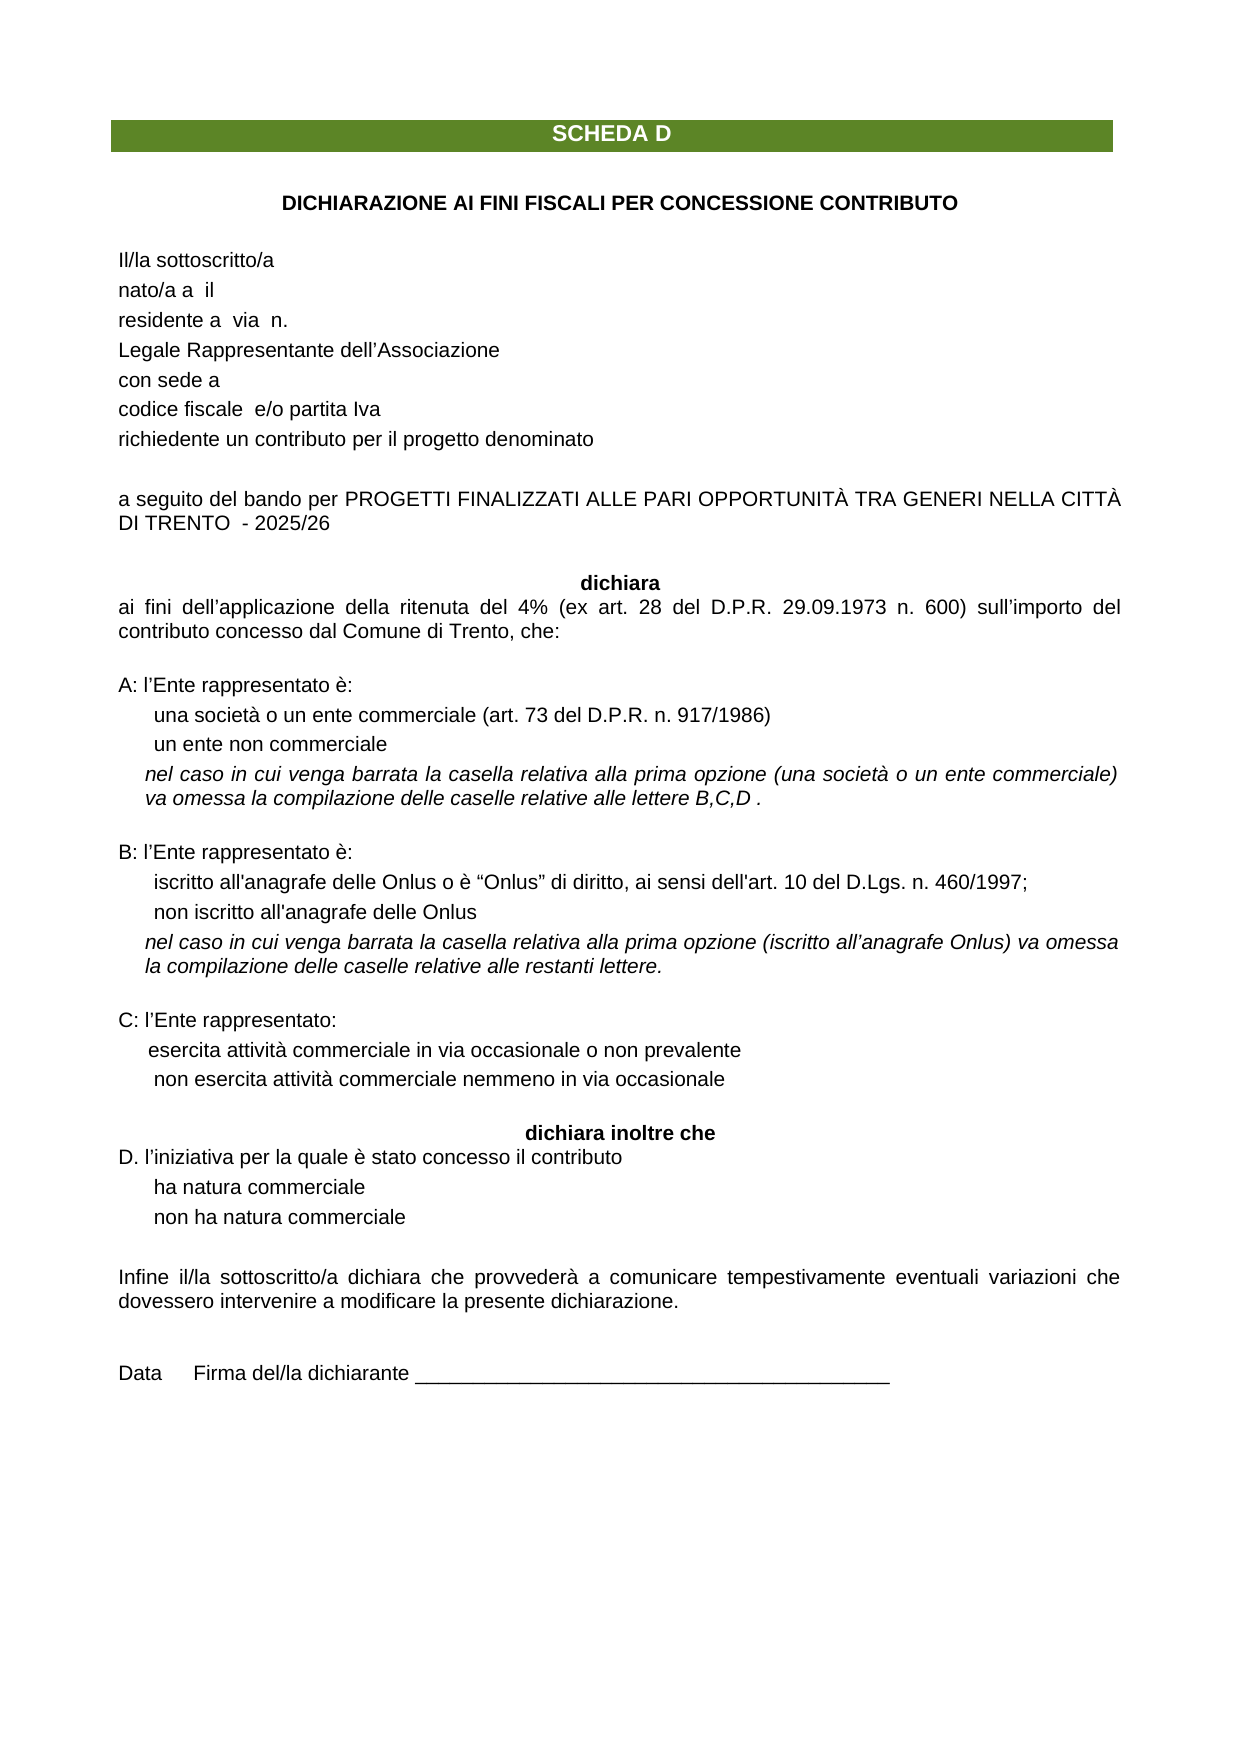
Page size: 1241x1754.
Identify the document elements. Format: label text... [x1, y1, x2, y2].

text A: l’Ente rappresentato è: [118, 672, 1122, 696]
text D. l’iniziativa per la quale è stato concesso il contributo [118, 1145, 1122, 1169]
text Data Firma del/la dichiarante _________________________________________ [118, 1361, 1122, 1384]
text non iscritto all'anagrafe delle Onlus [118, 900, 1122, 924]
text ai fini dell’applicazione della ritenuta del 4% (ex art. 28 del D.P.R. 29.09.1973 n. 600) sull’importo del contributo concesso dal Comune di Trento, che: [118, 595, 1122, 643]
text ha natura commerciale [118, 1175, 1122, 1199]
text Infine il/la sottoscritto/a dichiara che provvederà a comunicare tempestivamente eventuali variazioni che dovessero intervenire a modificare la presente dichiarazione. [118, 1265, 1122, 1313]
text DICHIARAZIONE AI FINI FISCALI PER CONCESSIONE CONTRIBUTO [118, 190, 1122, 214]
text residente a via n. [118, 308, 1122, 332]
text C: l’Ente rappresentato: [118, 1007, 1122, 1031]
text codice fiscale e/o partita Iva [118, 397, 1122, 421]
text nel caso in cui venga barrata la casella relativa alla prima opzione (iscritto all’anagrafe Onlus) va omessa la compilazione delle caselle relative alle restanti lettere. [145, 930, 1122, 978]
text non esercita attività commerciale nemmeno in via occasionale [118, 1067, 1122, 1091]
text dichiara inoltre che [118, 1121, 1122, 1145]
text dichiara [118, 571, 1122, 595]
table_header SCHEDA D [111, 120, 1113, 152]
text B: l’Ente rappresentato è: [118, 840, 1122, 864]
text iscritto all'anagrafe delle Onlus o è “Onlus” di diritto, ai sensi dell'art. 10 del D.Lgs. n. 460/1997; [118, 870, 1122, 894]
text con sede a [118, 367, 1122, 391]
text nato/a a il [118, 278, 1122, 302]
text non ha natura commerciale [118, 1205, 1122, 1229]
text esercita attività commerciale in via occasionale o non prevalente [118, 1037, 1122, 1061]
text Legale Rappresentante dell’Associazione [118, 337, 1122, 361]
text una società o un ente commerciale (art. 73 del D.P.R. n. 917/1986) [118, 702, 1122, 726]
text un ente non commerciale [118, 732, 1122, 756]
text nel caso in cui venga barrata la casella relativa alla prima opzione (una società o un ente commerciale) va omessa la compilazione delle caselle relative alle lettere B,C,D . [145, 762, 1122, 810]
text Il/la sottoscritto/a [118, 248, 1122, 272]
text a seguito del bando per PROGETTI FINALIZZATI ALLE PARI OPPORTUNITÀ TRA GENERI NELLA CITTÀ DI TRENTO - 2025/26 [118, 487, 1122, 535]
text richiedente un contributo per il progetto denominato [118, 427, 1122, 451]
